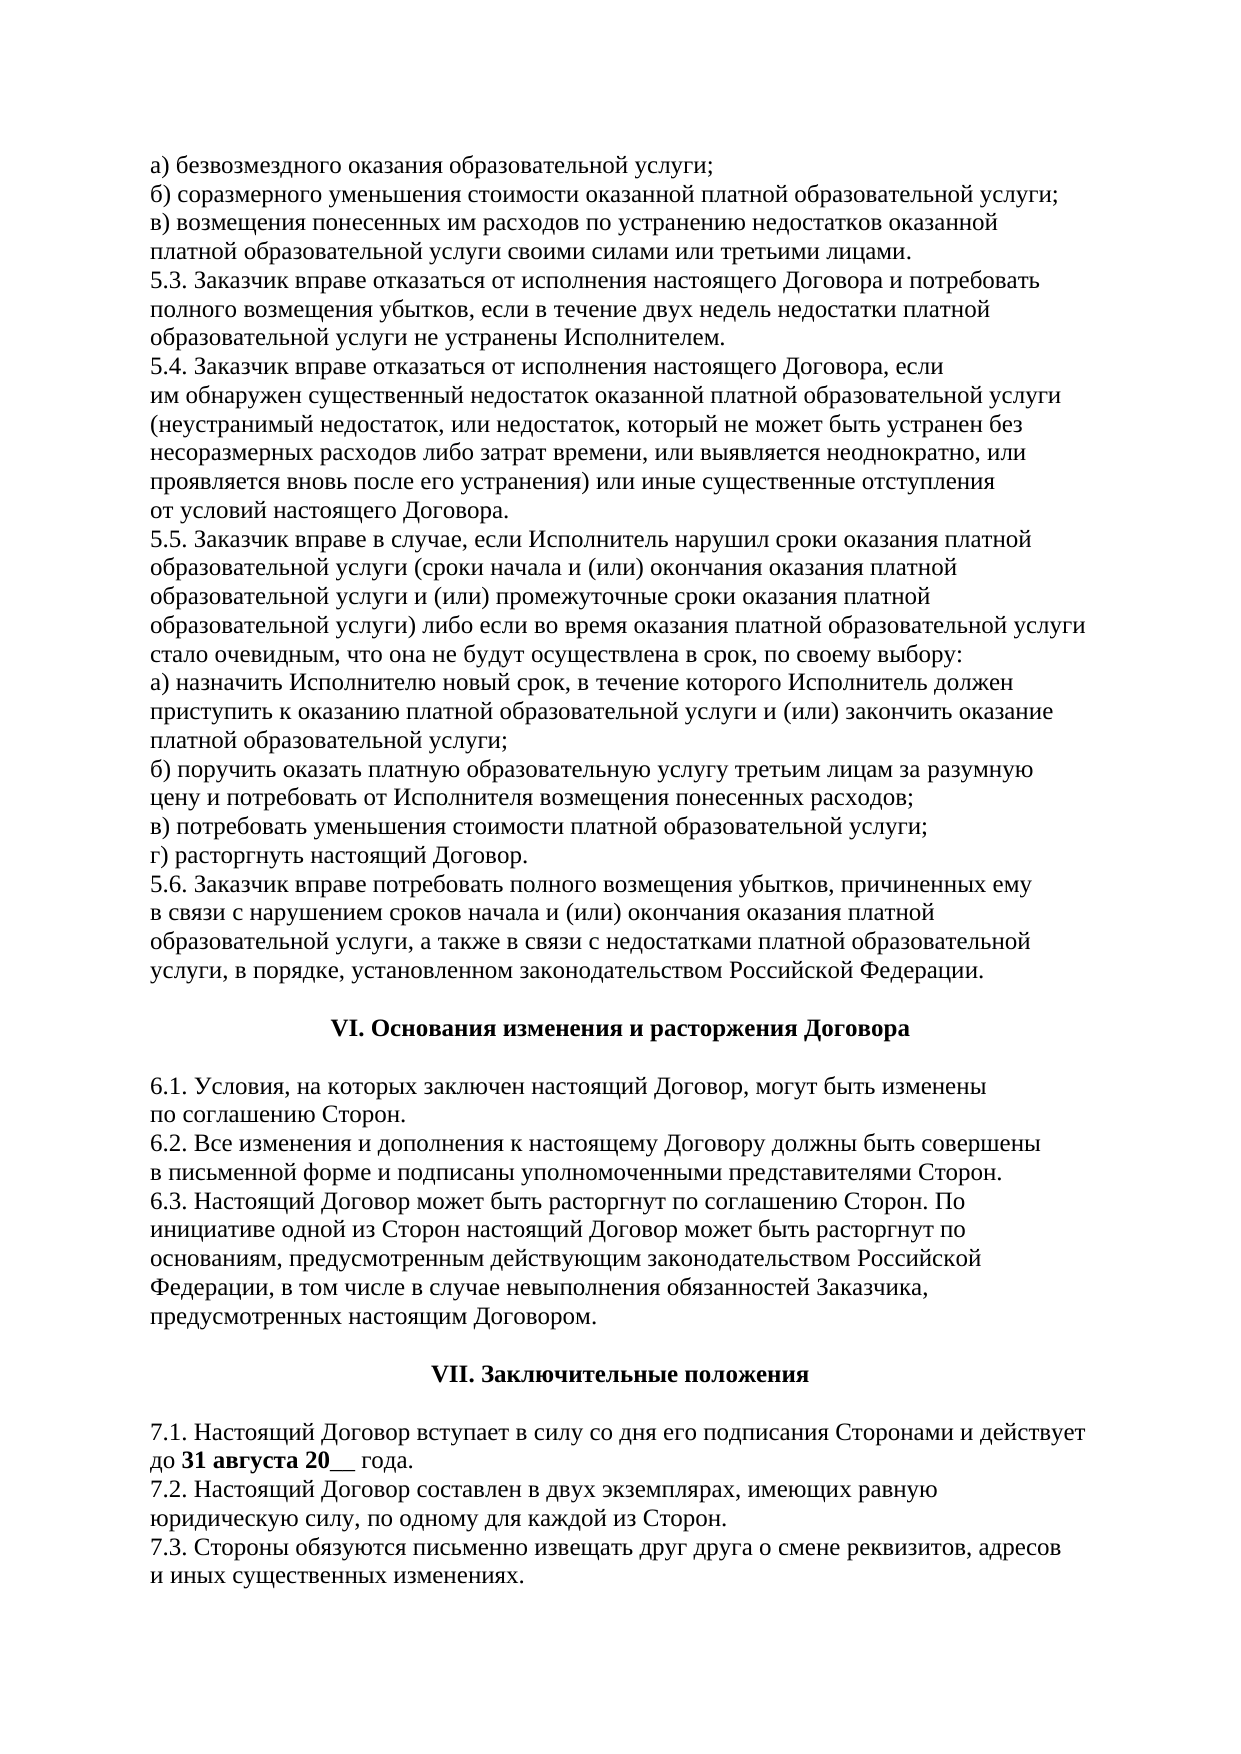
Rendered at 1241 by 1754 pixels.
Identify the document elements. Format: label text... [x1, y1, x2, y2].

text 6.1. Условия, на которых заключен настоящий Договор, могут быть изменены по соглашению Сторон. 6.2. Все изменения и дополнения к настоящему Договору должны быть совершены в письменной форме и подписаны уполномоченными представителями Сторон. 6.3. Настоящий Договор может быть расторгнут по соглашению Сторон. По инициативе одной из Сторон настоящий Договор может быть расторгнут по основаниям, предусмотренным действующим законодательством Российской Федерации, в том числе в случае невыполнения обязанностей Заказчика, предусмотренных настоящим Договором. [150, 1071, 1090, 1329]
text VI. Основания изменения и расторжения Договора [150, 1013, 1090, 1042]
text 7.1. Настоящий Договор вступает в силу со дня его подписания Сторонами и действует до 31 августа 20__ года. 7.2. Настоящий Договор составлен в двух экземплярах, имеющих равную юридическую силу, по одному для каждой из Сторон. 7.3. Стороны обязуются письменно извещать друг друга о смене реквизитов, адресов и иных существенных изменениях. [150, 1417, 1090, 1589]
text а) безвозмездного оказания образовательной услуги; б) соразмерного уменьшения стоимости оказанной платной образовательной услуги; в) возмещения понесенных им расходов по устранению недостатков оказанной платной образовательной услуги своими силами или третьими лицами. 5.3. Заказчик вправе отказаться от исполнения настоящего Договора и потребовать полного возмещения убытков, если в течение двух недель недостатки платной образовательной услуги не устранены Исполнителем. 5.4. Заказчик вправе отказаться от исполнения настоящего Договора, если им обнаружен существенный недостаток оказанной платной образовательной услуги (неустранимый недостаток, или недостаток, который не может быть устранен без несоразмерных расходов либо затрат времени, или выявляется неоднократно, или проявляется вновь после его устранения) или иные существенные отступления от условий настоящего Договора. 5.5. Заказчик вправе в случае, если Исполнитель нарушил сроки оказания платной образовательной услуги (сроки начала и (или) окончания оказания платной образовательной услуги и (или) промежуточные сроки оказания платной образовательной услуги) либо если во время оказания платной образовательной услуги стало очевидным, что она не будут осуществлена в срок, по своему выбору: а) назначить Исполнителю новый срок, в течение которого Исполнитель должен приступить к оказанию платной образовательной услуги и (или) закончить оказание платной образовательной услуги; б) поручить оказать платную образовательную услугу третьим лицам за разумную цену и потребовать от Исполнителя возмещения понесенных расходов; в) потребовать уменьшения стоимости платной образовательной услуги; г) расторгнуть настоящий Договор. 5.6. Заказчик вправе потребовать полного возмещения убытков, причиненных ему в связи с нарушением сроков начала и (или) окончания оказания платной образовательной услуги, а также в связи с недостатками платной образовательной услуги, в порядке, установленном законодательством Российской Федерации. [150, 150, 1090, 984]
text VII. Заключительные положения [150, 1359, 1090, 1387]
